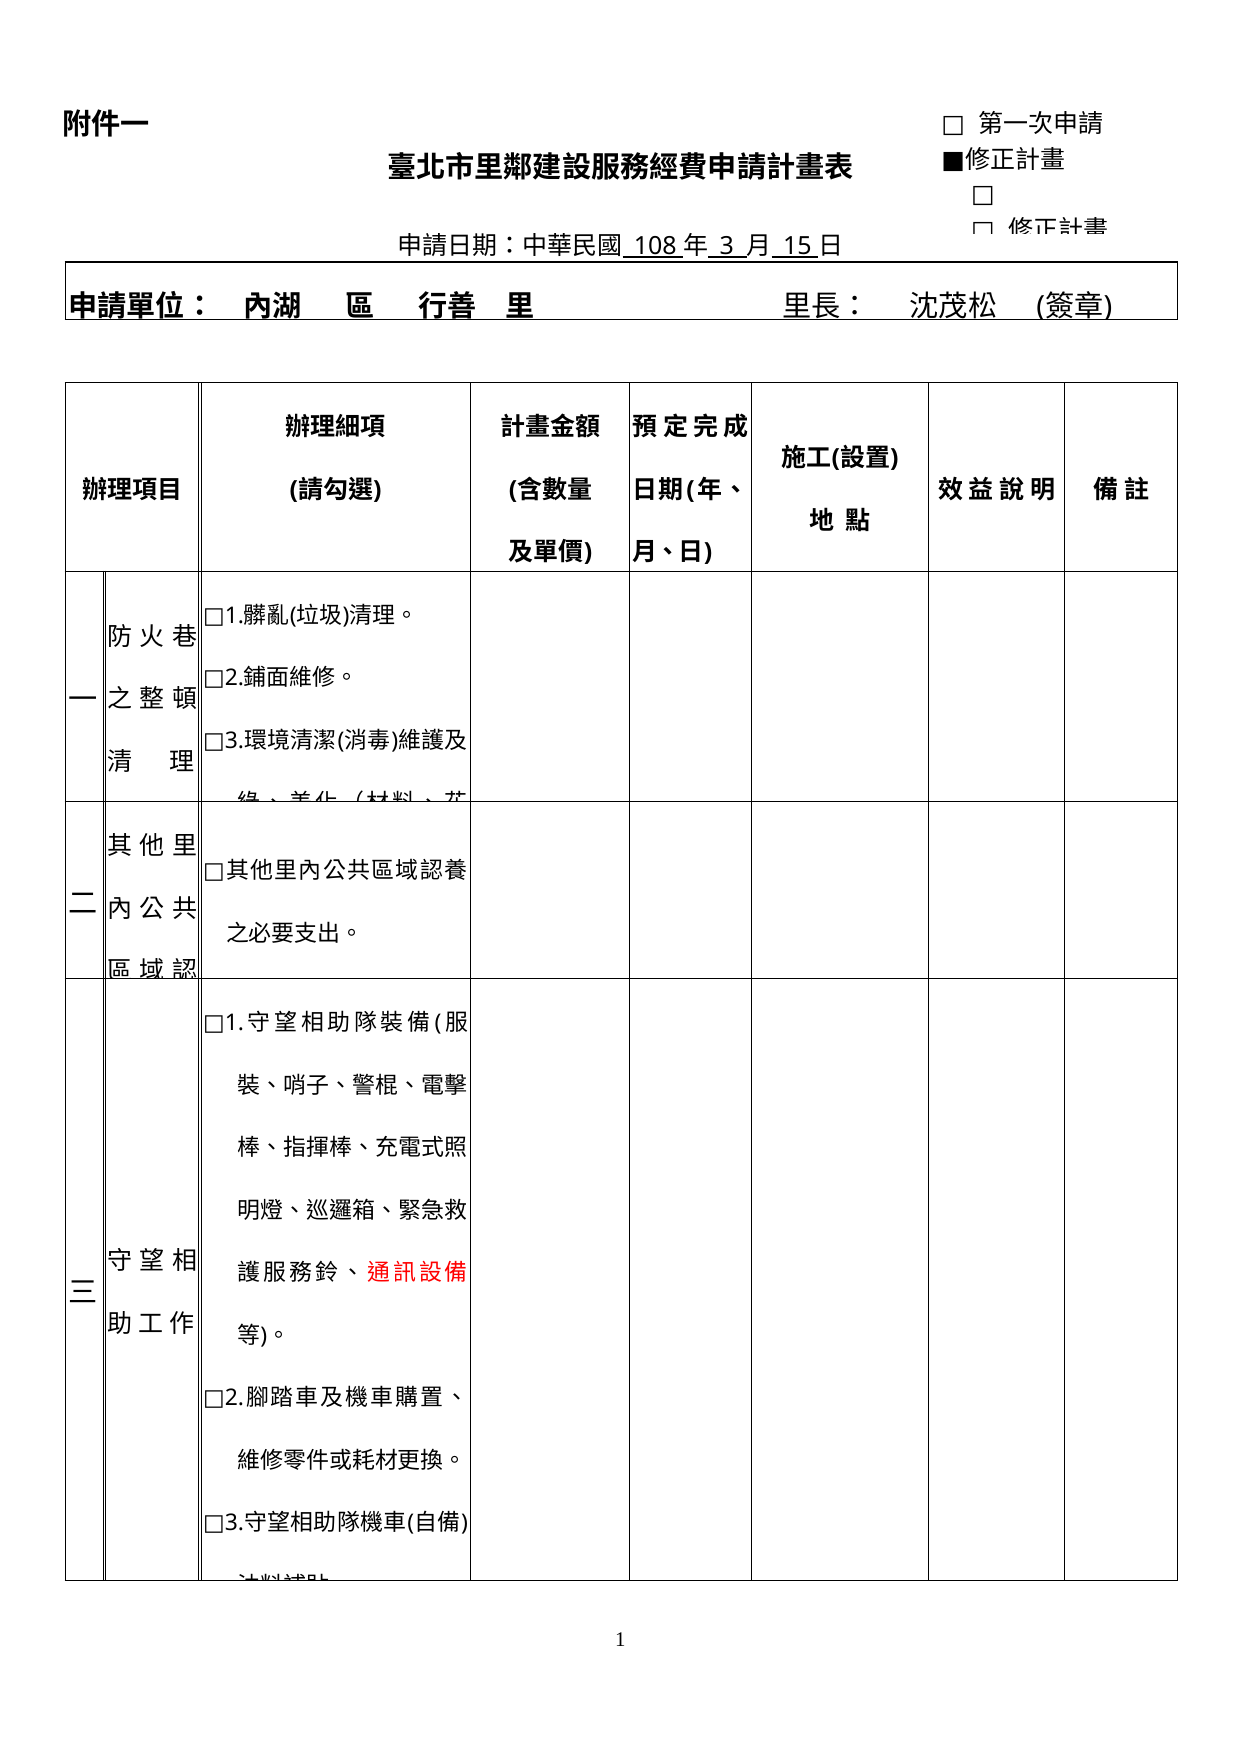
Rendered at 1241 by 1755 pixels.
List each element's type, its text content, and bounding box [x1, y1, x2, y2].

table_header 辦理項目 [66, 383, 198, 571]
table_header 效 益 說 明 [929, 383, 1064, 571]
list 修正計畫 [971, 210, 1179, 233]
table_cell 二 [66, 802, 103, 978]
table_cell 其他里內公共區域認養之必要支出 [106, 802, 198, 978]
table_cell □1.守望相助隊裝備(服裝、哨子、警棍、電擊棒、指揮棒、充電式照明燈、巡邏箱、緊急救護服務鈴、通訊設備等)。 □2.腳踏車及機車購置、維修零件或耗材更換。 □3.守望相助隊機車(自備)油料補貼。 □4.感應器裝設、維修零件或耗材更換。 □5.守望相助工作相關之隊員參訪及研習活動。 □6.守相助隊點心費。 □7.其他有關裝備、設施〈滅火器、消耗品等〉之購置、維修。 [202, 979, 470, 1580]
table_header 備 註 [1065, 383, 1177, 571]
table_cell [1065, 979, 1177, 1580]
table_cell [752, 572, 928, 801]
table_cell □其他里內公共區域認養之必要支出。 [202, 802, 470, 978]
text ■修正計畫 [941, 140, 1179, 176]
table_cell [929, 572, 1064, 801]
table_cell 三 [66, 979, 103, 1580]
table_cell [471, 802, 629, 978]
text 附件一 [62, 101, 635, 143]
table_header 預定完成日期(年、月、日) [630, 383, 751, 571]
text 申請日期：中華民國 108 年 3 月 15 日 [187, 225, 1053, 261]
table_header 申請單位： 內湖 區 行善 里 里長： 沈茂松 (簽章) [66, 263, 1177, 318]
table_cell 守望相助工作 [106, 979, 198, 1580]
table_cell 防火巷之整頓清理 [106, 572, 198, 801]
text 附件一 [941, 176, 1179, 233]
table_cell □1.髒亂(垃圾)清理。 □2.鋪面維修。 □3.環境清潔(消毒)維護及綠、美化（材料、花材、肥料、工資）。 □4.其他有關整頓工作用途。 [202, 572, 470, 801]
table_cell [630, 572, 751, 801]
text □ 第一次申請 [941, 103, 1179, 140]
table_cell [1065, 802, 1177, 978]
table_cell [752, 802, 928, 978]
table_cell [929, 802, 1064, 978]
table_cell [630, 802, 751, 978]
table_cell [1065, 572, 1177, 801]
table_cell [630, 979, 751, 1580]
table_cell 一 [66, 572, 103, 801]
table_cell [752, 979, 928, 1580]
text 臺北市里鄰建設服務經費申請計畫表 [187, 143, 941, 185]
table_cell [929, 979, 1064, 1580]
table_header 辦理細項 (請勾選) [202, 383, 470, 571]
table_cell [471, 572, 629, 801]
table_header 施工(設置) 地 點 [752, 383, 928, 571]
table_header 計畫金額 (含數量 及單價) [471, 383, 629, 571]
table_cell [471, 979, 629, 1580]
